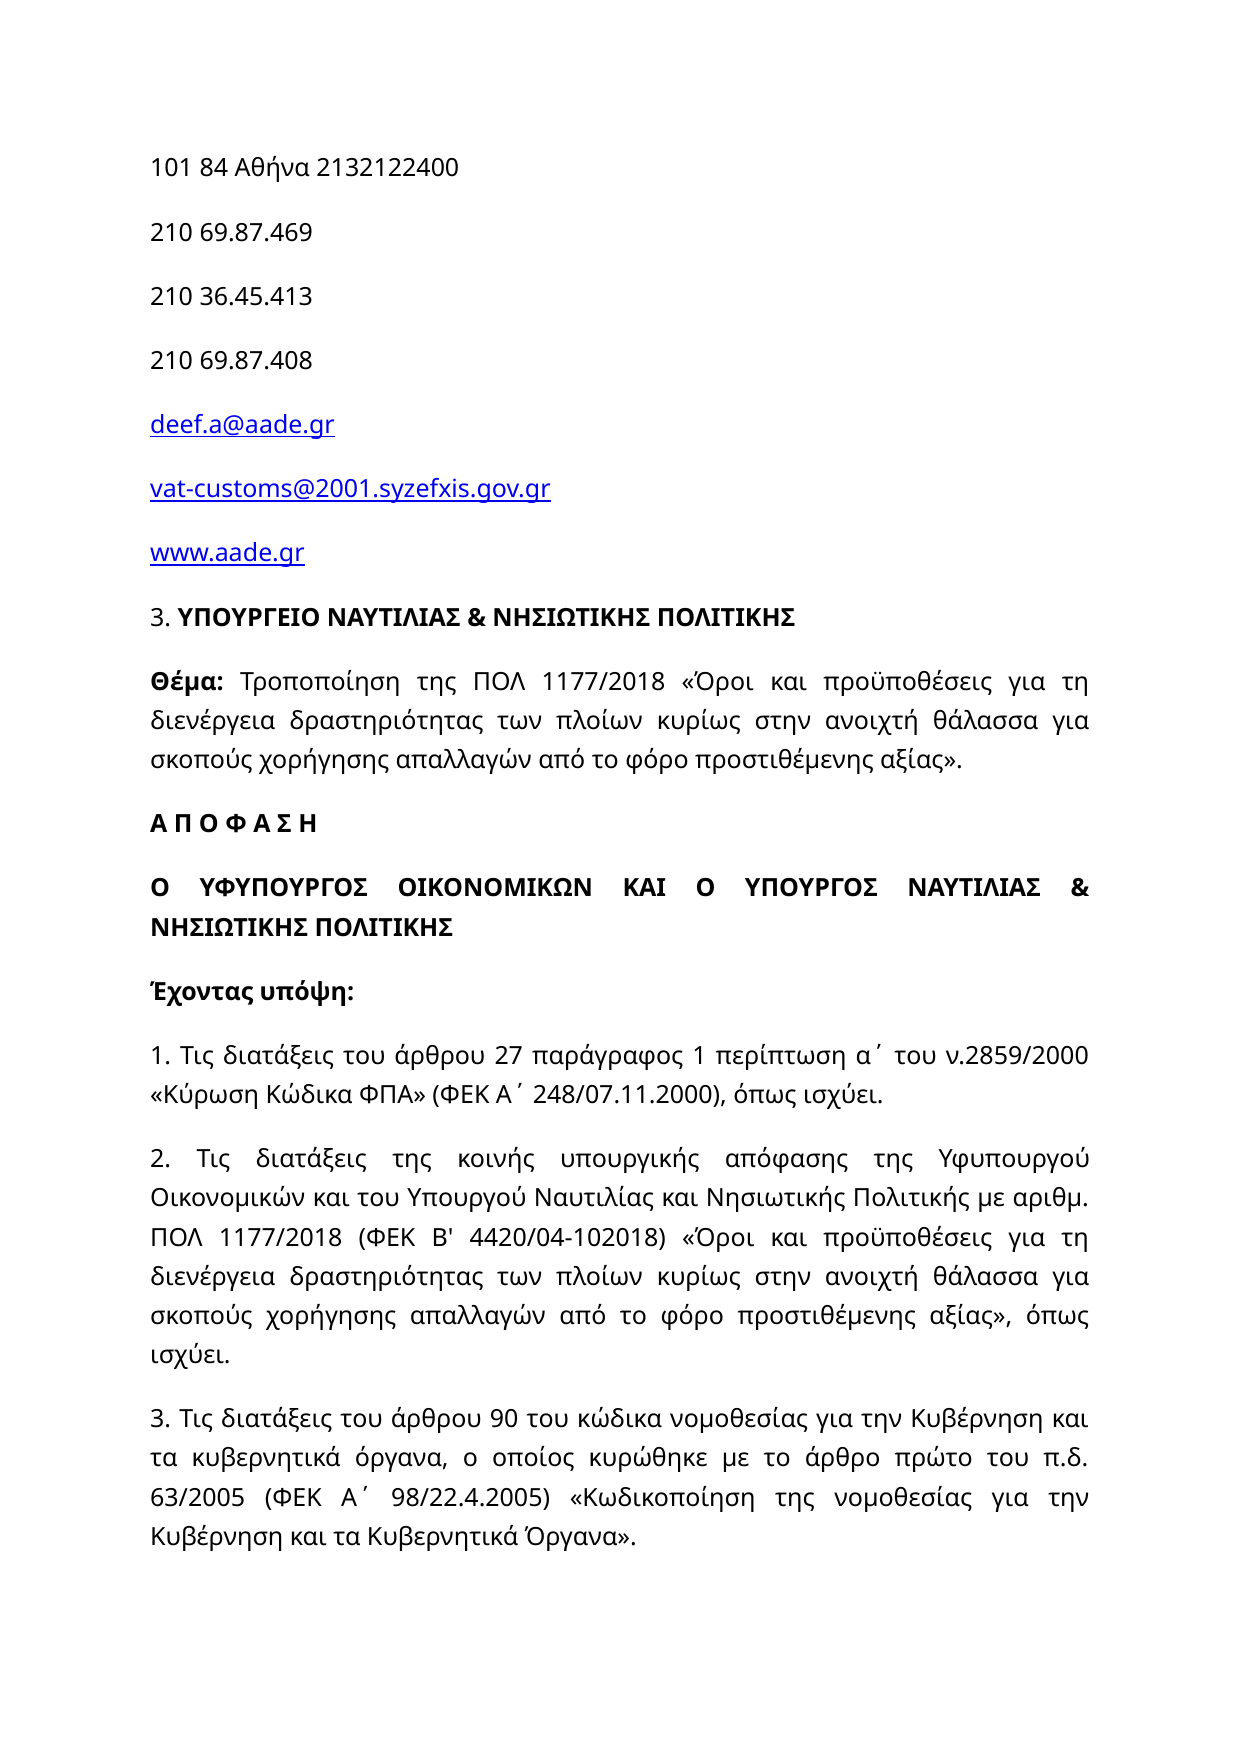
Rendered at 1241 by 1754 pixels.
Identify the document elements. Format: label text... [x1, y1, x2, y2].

text 3. Τις διατάξεις του άρθρου 90 του κώδικα νομοθεσίας για την Κυβέρνηση και τα κυβερνητικά όργανα, ο οποίος κυρώθηκε με το άρθρο πρώτο του π.δ. 63/2005 (ΦΕΚ Α΄ 98/22.4.2005) «Κωδικοποίηση της νομοθεσίας για την Κυβέρνηση και τα Κυβερνητικά Όργανα». [150, 1401, 1090, 1552]
text 210 69.87.469 [150, 214, 1090, 248]
text 210 36.45.413 [150, 278, 1090, 312]
text 101 84 Αθήνα 2132122400 [150, 150, 1090, 184]
text www.aade.gr [150, 535, 1090, 569]
text 3. ΥΠΟΥΡΓΕΙΟ ΝΑΥΤΙΛΙΑΣ & ΝΗΣΙΩΤΙΚΗΣ ΠΟΛΙΤΙΚΗΣ [150, 599, 1090, 633]
text Α Π Ο Φ Α Σ Η [150, 806, 1090, 840]
text 2. Τις διατάξεις της κοινής υπουργικής απόφασης της Υφυπουργού Οικονομικών και του Υπουργού Ναυτιλίας και Νησιωτικής Πολιτικής με αριθμ. ΠΟΛ 1177/2018 (ΦΕΚ Β' 4420/04-102018) «Όροι και προϋποθέσεις για τη διενέργεια δραστηριότητας των πλοίων κυρίως στην ανοιχτή θάλασσα για σκοπούς χορήγησης απαλλαγών από το φόρο προστιθέμενης αξίας», όπως ισχύει. [150, 1141, 1090, 1371]
text Ο ΥΦΥΠΟΥΡΓΟΣ ΟΙΚΟΝΟΜΙΚΩΝ ΚΑΙ Ο ΥΠΟΥΡΓΟΣ ΝΑΥΤΙΛΙΑΣ & ΝΗΣΙΩΤΙΚΗΣ ΠΟΛΙΤΙΚΗΣ [150, 870, 1090, 943]
text 210 69.87.408 [150, 342, 1090, 377]
text vat-customs@2001.syzefxis.gov.gr [150, 471, 1090, 505]
text Έχοντας υπόψη: [150, 973, 1090, 1007]
text Θέμα: Τροποποίηση της ΠΟΛ 1177/2018 «Όροι και προϋποθέσεις για τη διενέργεια δραστηριότητας των πλοίων κυρίως στην ανοιχτή θάλασσα για σκοπούς χορήγησης απαλλαγών από το φόρο προστιθέμενης αξίας». [150, 663, 1090, 776]
text 1. Τις διατάξεις του άρθρου 27 παράγραφος 1 περίπτωση α΄ του ν.2859/2000 «Κύρωση Κώδικα ΦΠΑ» (ΦΕΚ Α΄ 248/07.11.2000), όπως ισχύει. [150, 1037, 1090, 1111]
text deef.a@aade.gr [150, 407, 1090, 441]
